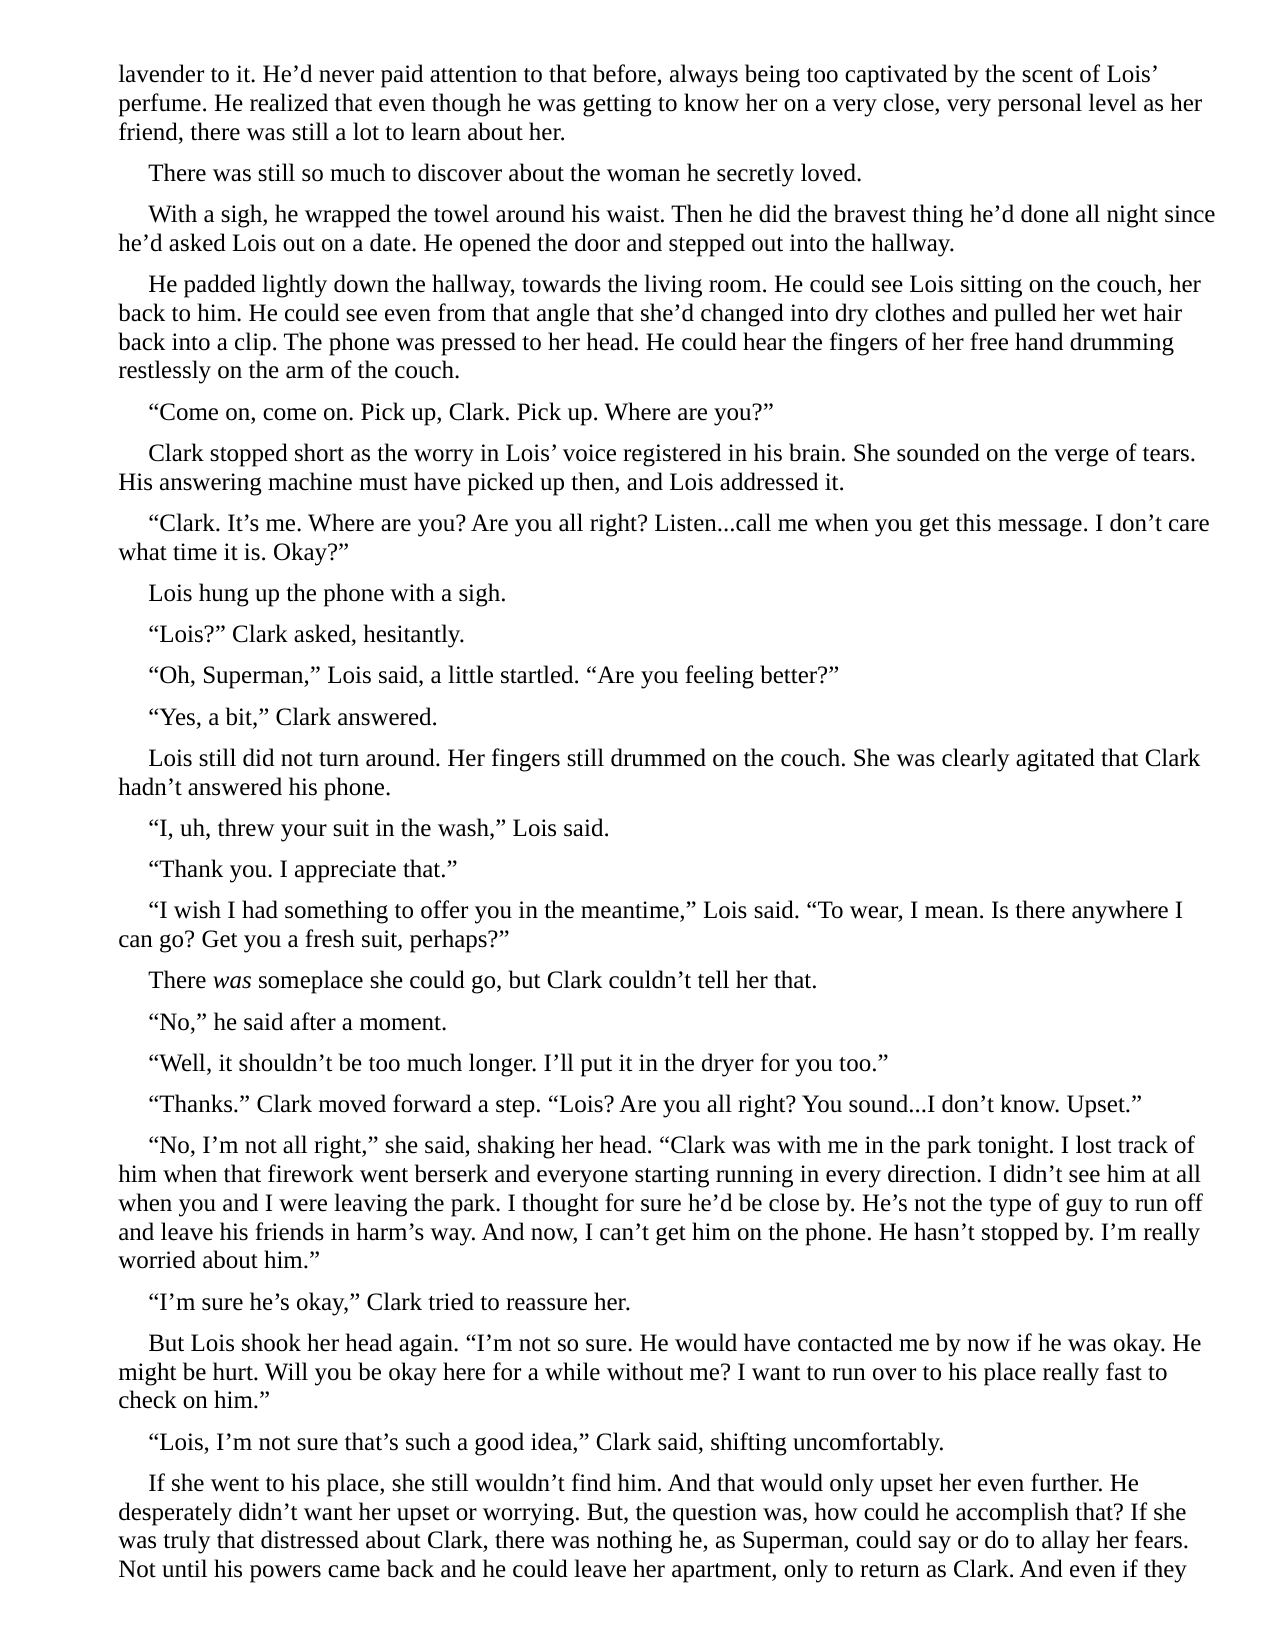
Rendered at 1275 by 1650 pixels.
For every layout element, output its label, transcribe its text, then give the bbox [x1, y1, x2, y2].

text With a sigh, he wrapped the towel around his waist. Then he did the bravest thing he’d done all night since he’d asked Lois out on a date. He opened the door and stepped out into the hallway. [118, 199, 1216, 257]
text “Oh, Superman,” Lois said, a little startled. “Are you feeling better?” [118, 660, 1216, 689]
text “I wish I had something to offer you in the meantime,” Lois said. “To wear, I mean. Is there anywhere I can go? Get you a fresh suit, perhaps?” [118, 895, 1216, 953]
text “Lois, I’m not sure that’s such a good idea,” Clark said, shifting uncomfortably. [118, 1427, 1216, 1455]
text Lois still did not turn around. Her fingers still drummed on the couch. She was clearly agitated that Clark hadn’t answered his phone. [118, 743, 1216, 800]
text There was someplace she could go, but Clark couldn’t tell her that. [118, 965, 1216, 994]
text “Clark. It’s me. Where are you? Are you all right? Listen...call me when you get this message. I don’t care what time it is. Okay?” [118, 508, 1216, 565]
text “No, I’m not all right,” she said, shaking her head. “Clark was with me in the park tonight. I lost track of him when that firework went berserk and everyone starting running in every direction. I didn’t see him at all when you and I were leaving the park. I thought for sure he’d be close by. He’s not the type of guy to run off and leave his friends in harm’s way. And now, I can’t get him on the phone. He hasn’t stopped by. I’m really worried about him.” [118, 1130, 1216, 1274]
text “I, uh, threw your suit in the wash,” Lois said. [118, 813, 1216, 842]
text “Yes, a bit,” Clark answered. [118, 702, 1216, 730]
text “Well, it shouldn’t be too much longer. I’ll put it in the dryer for you too.” [118, 1048, 1216, 1077]
text He padded lightly down the hallway, towards the living room. He could see Lois sitting on the couch, her back to him. He could see even from that angle that she’d changed into dry clothes and pulled her wet hair back into a clip. The phone was pressed to her head. He could hear the fingers of her free hand drumming restlessly on the arm of the couch. [118, 269, 1216, 384]
text “Thanks.” Clark moved forward a step. “Lois? Are you all right? You sound...I don’t know. Upset.” [118, 1089, 1216, 1118]
text “No,” he said after a moment. [118, 1007, 1216, 1035]
text “I’m sure he’s okay,” Clark tried to reassure her. [118, 1287, 1216, 1315]
text “Thank you. I appreciate that.” [118, 854, 1216, 883]
text There was still so much to discover about the woman he secretly loved. [118, 158, 1216, 187]
text “Come on, come on. Pick up, Clark. Pick up. Where are you?” [118, 397, 1216, 425]
text “Lois?” Clark asked, hesitantly. [118, 619, 1216, 648]
text Lois hung up the phone with a sigh. [118, 578, 1216, 607]
text lavender to it. He’d never paid attention to that before, always being too captivated by the scent of Lois’ perfume. He realized that even though he was getting to know her on a very close, very personal level as her friend, there was still a lot to learn about her. [118, 59, 1216, 145]
text If she went to his place, she still wouldn’t find him. And that would only upset her even further. He desperately didn’t want her upset or worrying. But, the question was, how could he accomplish that? If she was truly that distressed about Clark, there was nothing he, as Superman, could say or do to allay her fears. Not until his powers came back and he could leave her apartment, only to return as Clark. And even if they [118, 1468, 1216, 1583]
text Clark stopped short as the worry in Lois’ voice registered in his brain. She sounded on the verge of tears. His answering machine must have picked up then, and Lois addressed it. [118, 438, 1216, 495]
text But Lois shook her head again. “I’m not so sure. He would have contacted me by now if he was okay. He might be hurt. Will you be okay here for a while without me? I want to run over to his place really fast to check on him.” [118, 1328, 1216, 1414]
